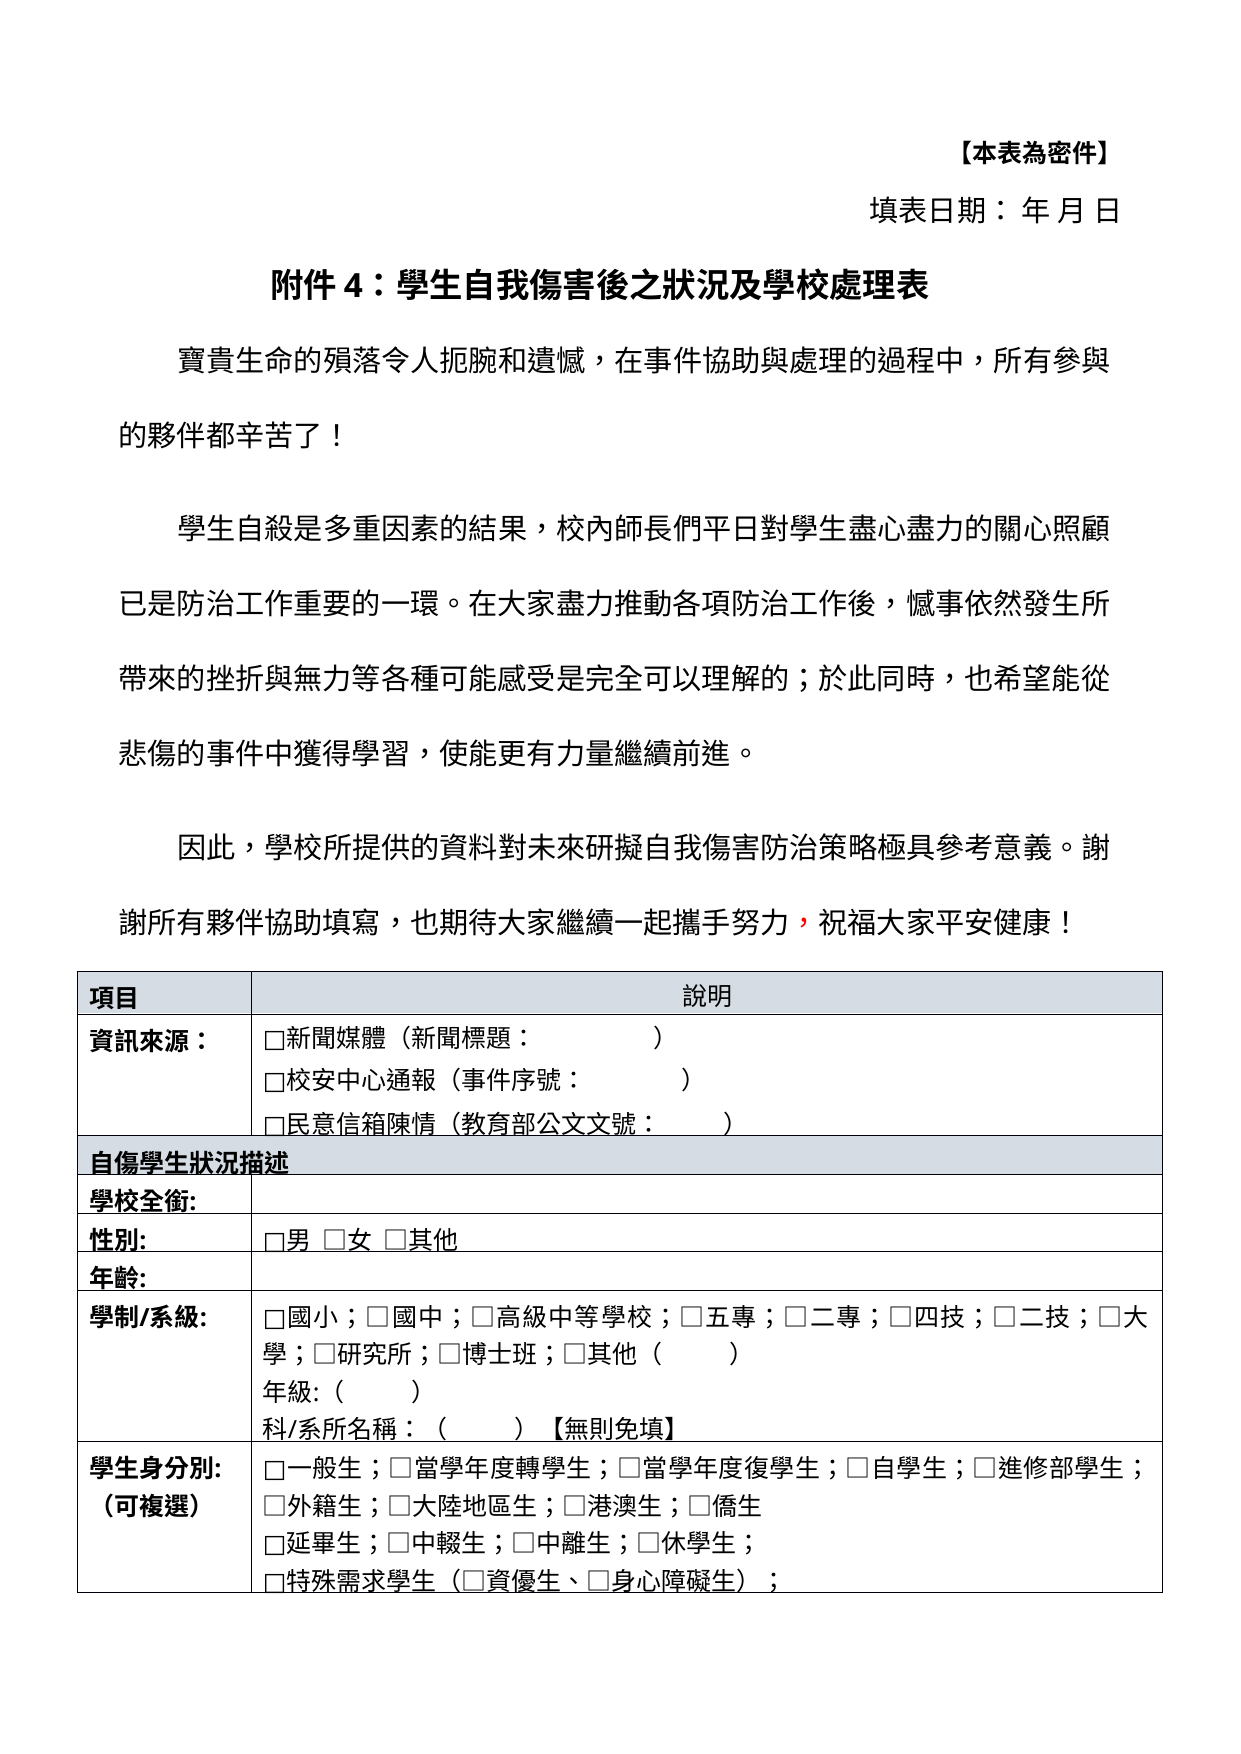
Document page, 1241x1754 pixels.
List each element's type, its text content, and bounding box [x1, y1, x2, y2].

table_header 說明 [252, 972, 1162, 1013]
text 附件4：學生自我傷害後之狀況及學校處理表 [118, 239, 1122, 314]
text 寶貴生命的殞落令人扼腕和遺憾，在事件協助與處理的過程中，所有參與的夥伴都辛苦了！ [118, 314, 1122, 464]
text 學生自殺是多重因素的結果，校內師長們平日對學生盡心盡力的關心照顧已是防治工作重要的一環。在大家盡力推動各項防治工作後，憾事依然發生所帶來的挫折與無力等各種可能感受是完全可以理解的；於此同時，也希望能從悲傷的事件中獲得學習，使能更有力量繼續前進。 [118, 483, 1122, 783]
table_cell 性別: [78, 1214, 251, 1251]
text 填表日期： 年 月 日 [118, 164, 1122, 239]
text 因此，學校所提供的資料對未來研擬自我傷害防治策略極具參考意義。謝謝所有夥伴協助填寫，也期待大家繼續一起攜手努力，祝福大家平安健康！ [118, 802, 1122, 952]
table_cell 年齡: [78, 1252, 251, 1289]
table_cell [252, 1252, 1162, 1289]
table_cell □國小；□國中；□高級中等學校；□五專；□二專；□四技；□二技；□大學；□研究所；□博士班；□其他（ ） 年級:（ ） 科/系所名稱：（ ）【無則免填】 [252, 1291, 1162, 1441]
text 【本表為密件】 [118, 127, 1122, 164]
table_cell □男 □女 □其他 [252, 1214, 1162, 1251]
table_cell [252, 1175, 1162, 1212]
table_cell 資訊來源： [78, 1015, 251, 1135]
table_cell 自傷學生狀況描述 [78, 1136, 1162, 1174]
table_cell 學校全銜: [78, 1175, 251, 1212]
table_cell 學制/系級: [78, 1291, 251, 1441]
table_cell □新聞媒體（新聞標題： ） □校安中心通報（事件序號： ） □民意信箱陳情（教育部公文文號： ） [252, 1015, 1162, 1135]
table_cell □一般生；□當學年度轉學生；□當學年度復學生；□自學生；□進修部學生；□外籍生；□大陸地區生；□港澳生；□僑生 □延畢生；□中輟生；□中離生；□休學生； □特殊需求學生（□資優生、□身心障礙生）； [252, 1442, 1162, 1592]
table_header 項目 [78, 972, 251, 1013]
table_cell 學生身分別:（可複選） [78, 1442, 251, 1592]
